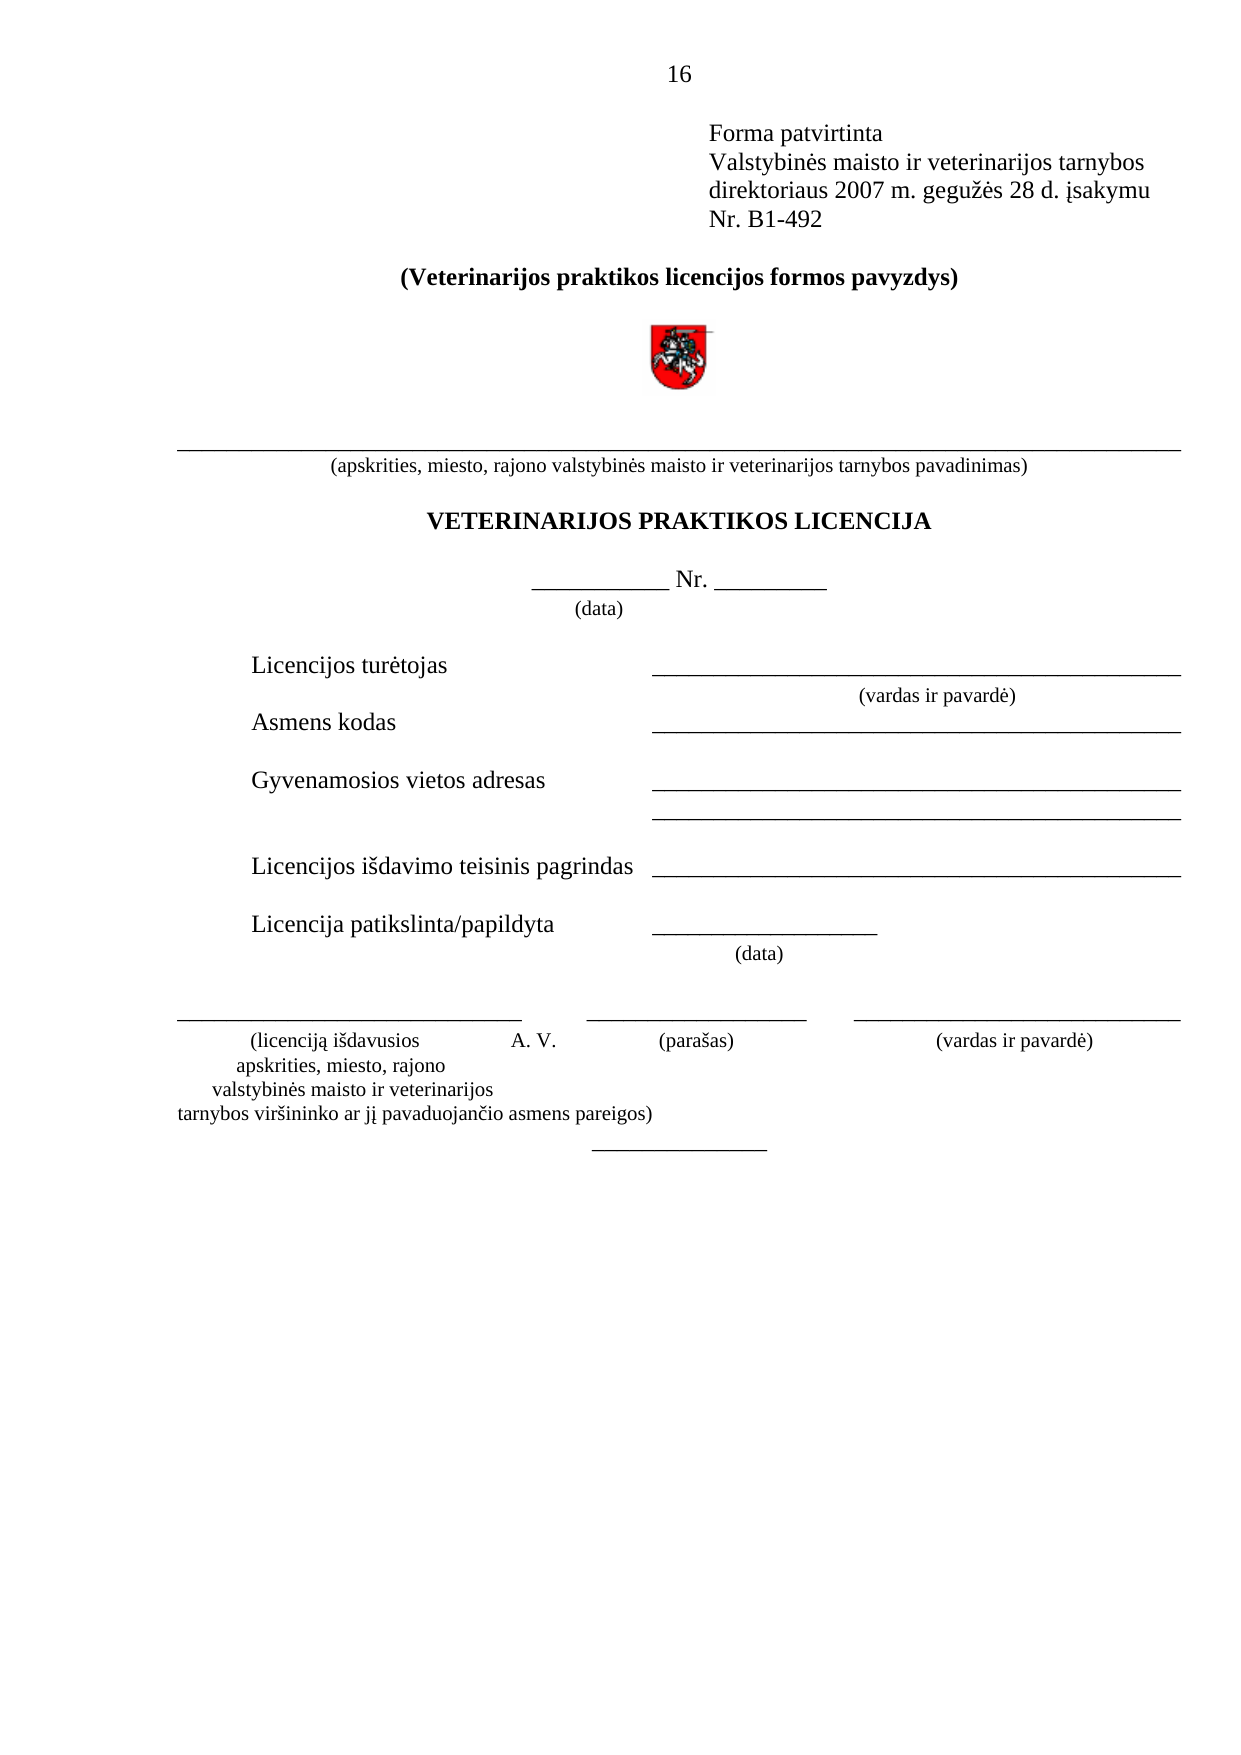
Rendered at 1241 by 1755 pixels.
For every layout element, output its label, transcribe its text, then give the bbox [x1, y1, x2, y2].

text (data) [177, 592, 1181, 621]
text Licencijos turėtojas [177, 650, 1181, 679]
text valstybinės maisto ir veterinarijos [177, 1077, 1181, 1101]
text (apskrities, miesto, rajono valstybinės maisto ir veterinarijos tarnybos pavadinimas) [177, 453, 1181, 477]
text Forma patvirtinta [709, 118, 1181, 147]
text Nr. B1-492 [177, 204, 1181, 233]
text direktoriaus 2007 m. gegužės 28 d. įsakymu [177, 176, 1181, 204]
text (vardas ir pavardė) [177, 679, 1181, 707]
text VETERINARIJOS PRAKTIKOS LICENCIJA [177, 506, 1181, 535]
text Licencijos išdavimo teisinis pagrindas [177, 851, 1181, 880]
text Asmens kodas [177, 707, 1181, 736]
text apskrities, miesto, rajono [177, 1052, 1181, 1077]
text Licencija patikslinta/papildyta [177, 909, 1181, 937]
text (Veterinarijos praktikos licencijos formos pavyzdys) [177, 262, 1181, 291]
text Gyvenamosios vietos adresas [177, 765, 1181, 794]
text (data) [177, 937, 1181, 966]
text ______________ [177, 1125, 1181, 1153]
text Valstybinės maisto ir veterinarijos tarnybos [177, 147, 1181, 176]
text ___________ Nr. _________ [177, 564, 1181, 592]
text (licenciją išdavusios A. V. (parašas) (vardas ir pavardė) [177, 1024, 1181, 1052]
text tarnybos viršininko ar jį pavaduojančio asmens pareigos) [177, 1101, 1181, 1125]
